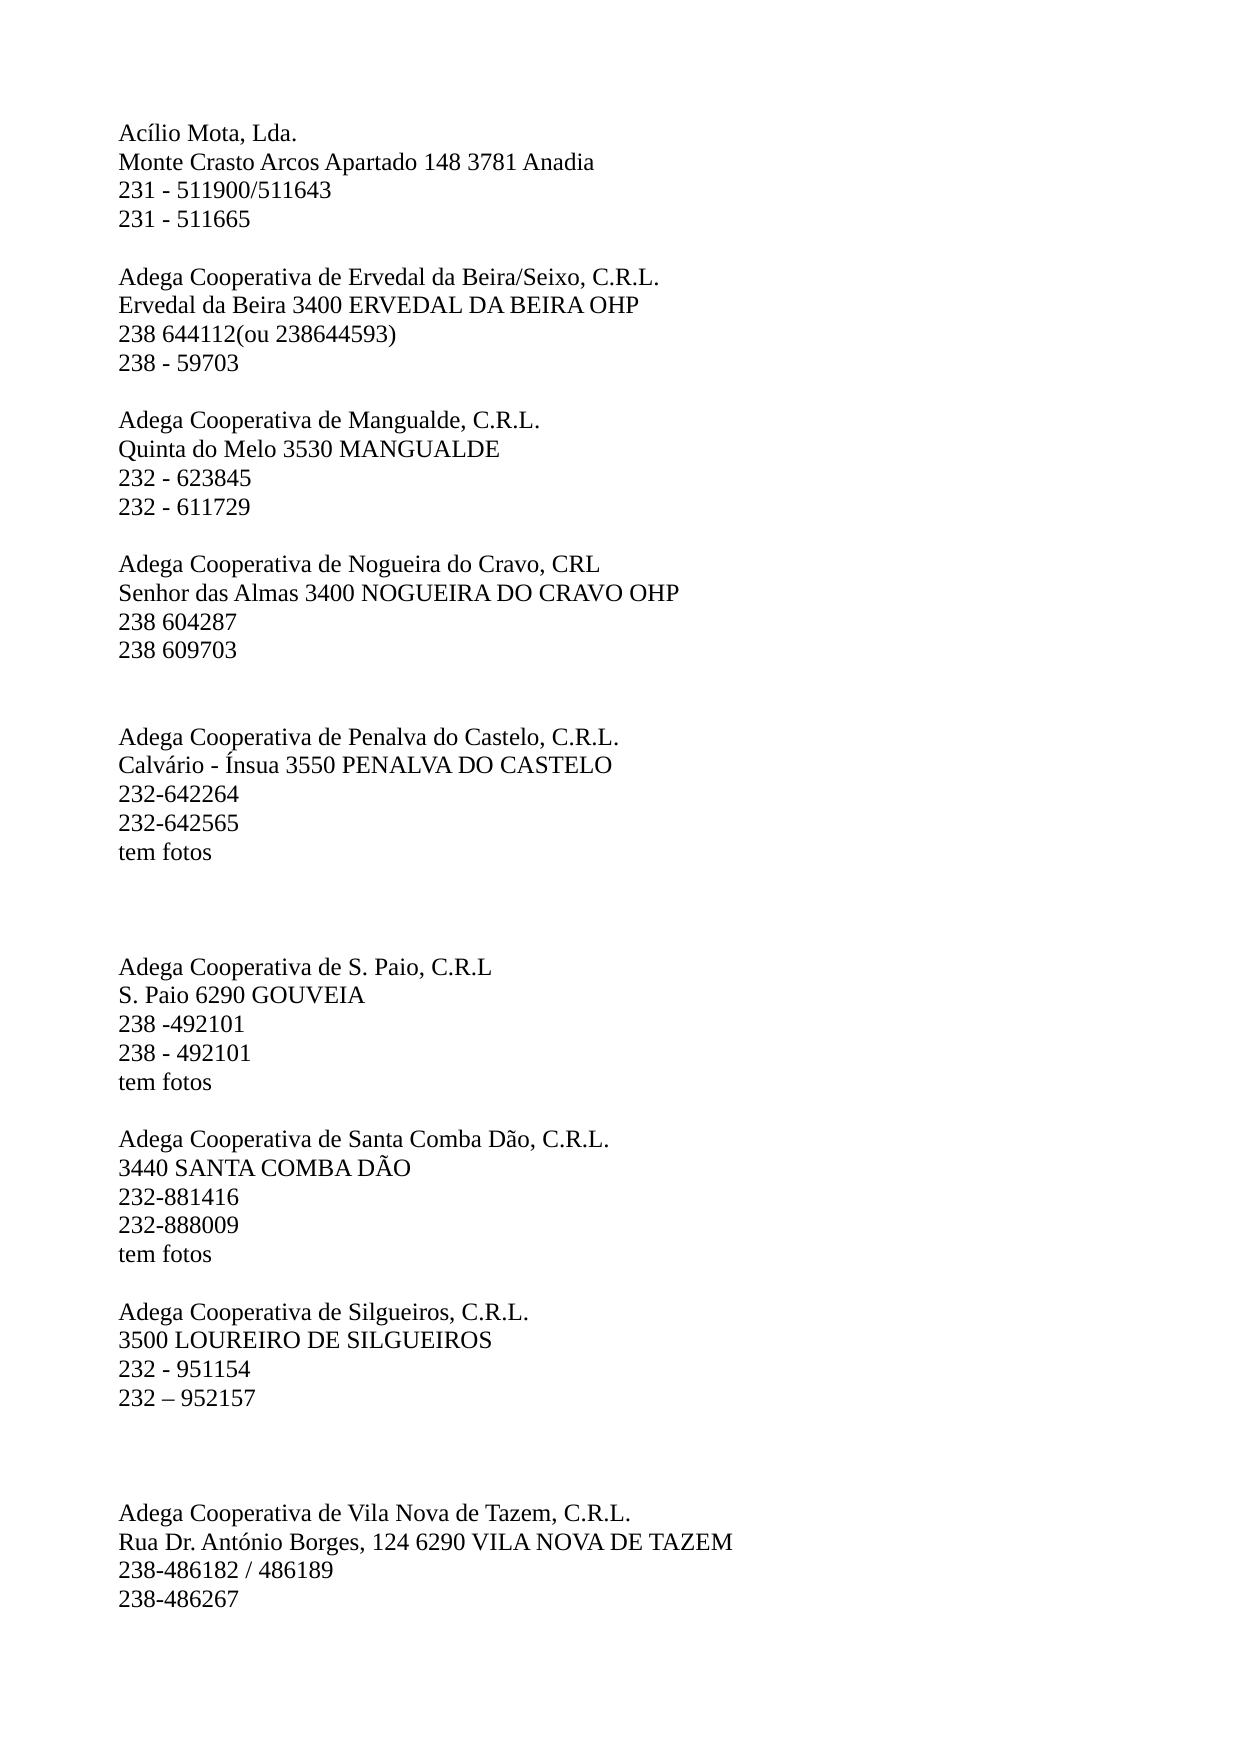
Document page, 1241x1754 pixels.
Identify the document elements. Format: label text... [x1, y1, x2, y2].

text Calvário - Ínsua 3550 PENALVA DO CASTELO [118, 751, 1122, 779]
text Rua Dr. António Borges, 124 6290 VILA NOVA DE TAZEM [118, 1527, 1122, 1556]
text Adega Cooperativa de Santa Comba Dão, C.R.L. [118, 1124, 1122, 1153]
text 238 - 59703 [118, 348, 1122, 377]
text tem fotos [118, 1239, 1122, 1268]
text 238-486267 [118, 1584, 1122, 1613]
text 232-881416 [118, 1182, 1122, 1211]
text 232-642565 [118, 808, 1122, 837]
text Senhor das Almas 3400 NOGUEIRA DO CRAVO OHP [118, 578, 1122, 607]
text Adega Cooperativa de S. Paio, C.R.L [118, 952, 1122, 981]
text 232 - 623845 [118, 463, 1122, 492]
text 232 - 951154 [118, 1354, 1122, 1383]
text Monte Crasto Arcos Apartado 148 3781 Anadia [118, 147, 1122, 176]
text 231 - 511900/511643 [118, 176, 1122, 204]
text 238 - 492101 [118, 1038, 1122, 1067]
text 231 - 511665 [118, 204, 1122, 233]
text 232-888009 [118, 1211, 1122, 1239]
text S. Paio 6290 GOUVEIA [118, 981, 1122, 1009]
text 232 – 952157 [118, 1383, 1122, 1412]
text Adega Cooperativa de Nogueira do Cravo, CRL [118, 549, 1122, 578]
text 232-642264 [118, 779, 1122, 808]
text 3440 SANTA COMBA DÃO [118, 1153, 1122, 1182]
text tem fotos [118, 1067, 1122, 1096]
text Adega Cooperativa de Vila Nova de Tazem, C.R.L. [118, 1498, 1122, 1527]
text 3500 LOUREIRO DE SILGUEIROS [118, 1326, 1122, 1354]
text Adega Cooperativa de Mangualde, C.R.L. [118, 406, 1122, 434]
text Ervedal da Beira 3400 ERVEDAL DA BEIRA OHP [118, 291, 1122, 319]
text Quinta do Melo 3530 MANGUALDE [118, 434, 1122, 463]
text 238 -492101 [118, 1009, 1122, 1038]
text Adega Cooperativa de Silgueiros, C.R.L. [118, 1297, 1122, 1326]
text 238 604287 [118, 607, 1122, 636]
text 238-486182 / 486189 [118, 1556, 1122, 1584]
text Adega Cooperativa de Penalva do Castelo, C.R.L. [118, 722, 1122, 751]
text 238 644112(ou 238644593) [118, 319, 1122, 348]
text 238 609703 [118, 636, 1122, 664]
text 232 - 611729 [118, 492, 1122, 521]
text Acílio Mota, Lda. [118, 118, 1122, 147]
text Adega Cooperativa de Ervedal da Beira/Seixo, C.R.L. [118, 262, 1122, 291]
text tem fotos [118, 837, 1122, 866]
